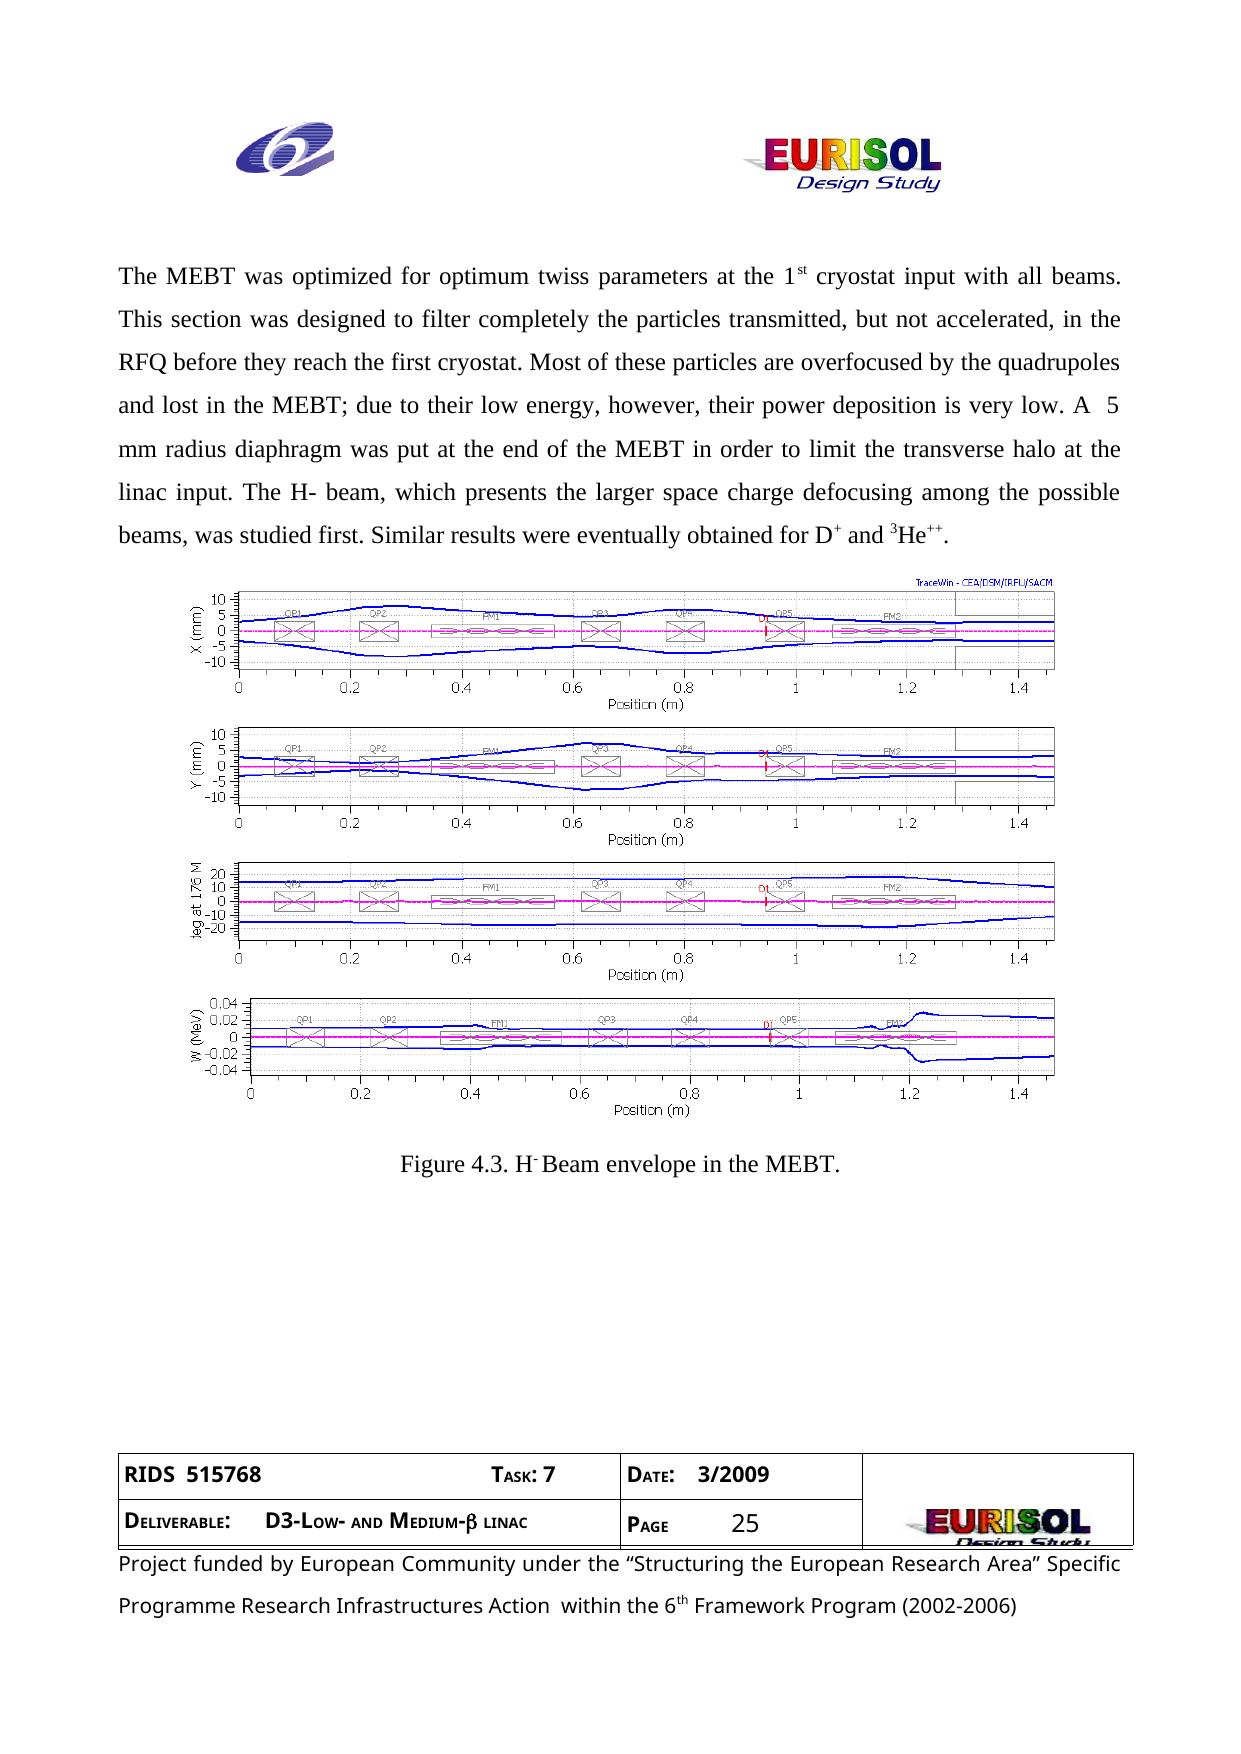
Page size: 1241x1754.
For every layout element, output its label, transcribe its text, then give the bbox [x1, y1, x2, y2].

picture [180, 572, 1061, 1126]
text Figure 4.3. H- Beam envelope in the MEBT. [118, 1149, 1122, 1178]
text The MEBT was optimized for optimum twiss parameters at the 1st cryostat input with all beams. This section was designed to filter completely the particles transmitted, but not accelerated, in the RFQ before they reach the first cryostat. Most of these particles are overfocused by the quadrupoles and lost in the MEBT; due to their low energy, however, their power deposition is very low. A 5 mm radius diaphragm was put at the end of the MEBT in order to limit the transverse halo at the linac input. The H- beam, which presents the larger space charge defocusing among the possible beams, was studied first. Similar results were eventually obtained for D+ and 3He++. [118, 261, 1122, 549]
picture [740, 138, 942, 197]
picture [903, 1509, 1092, 1545]
picture [234, 119, 334, 176]
